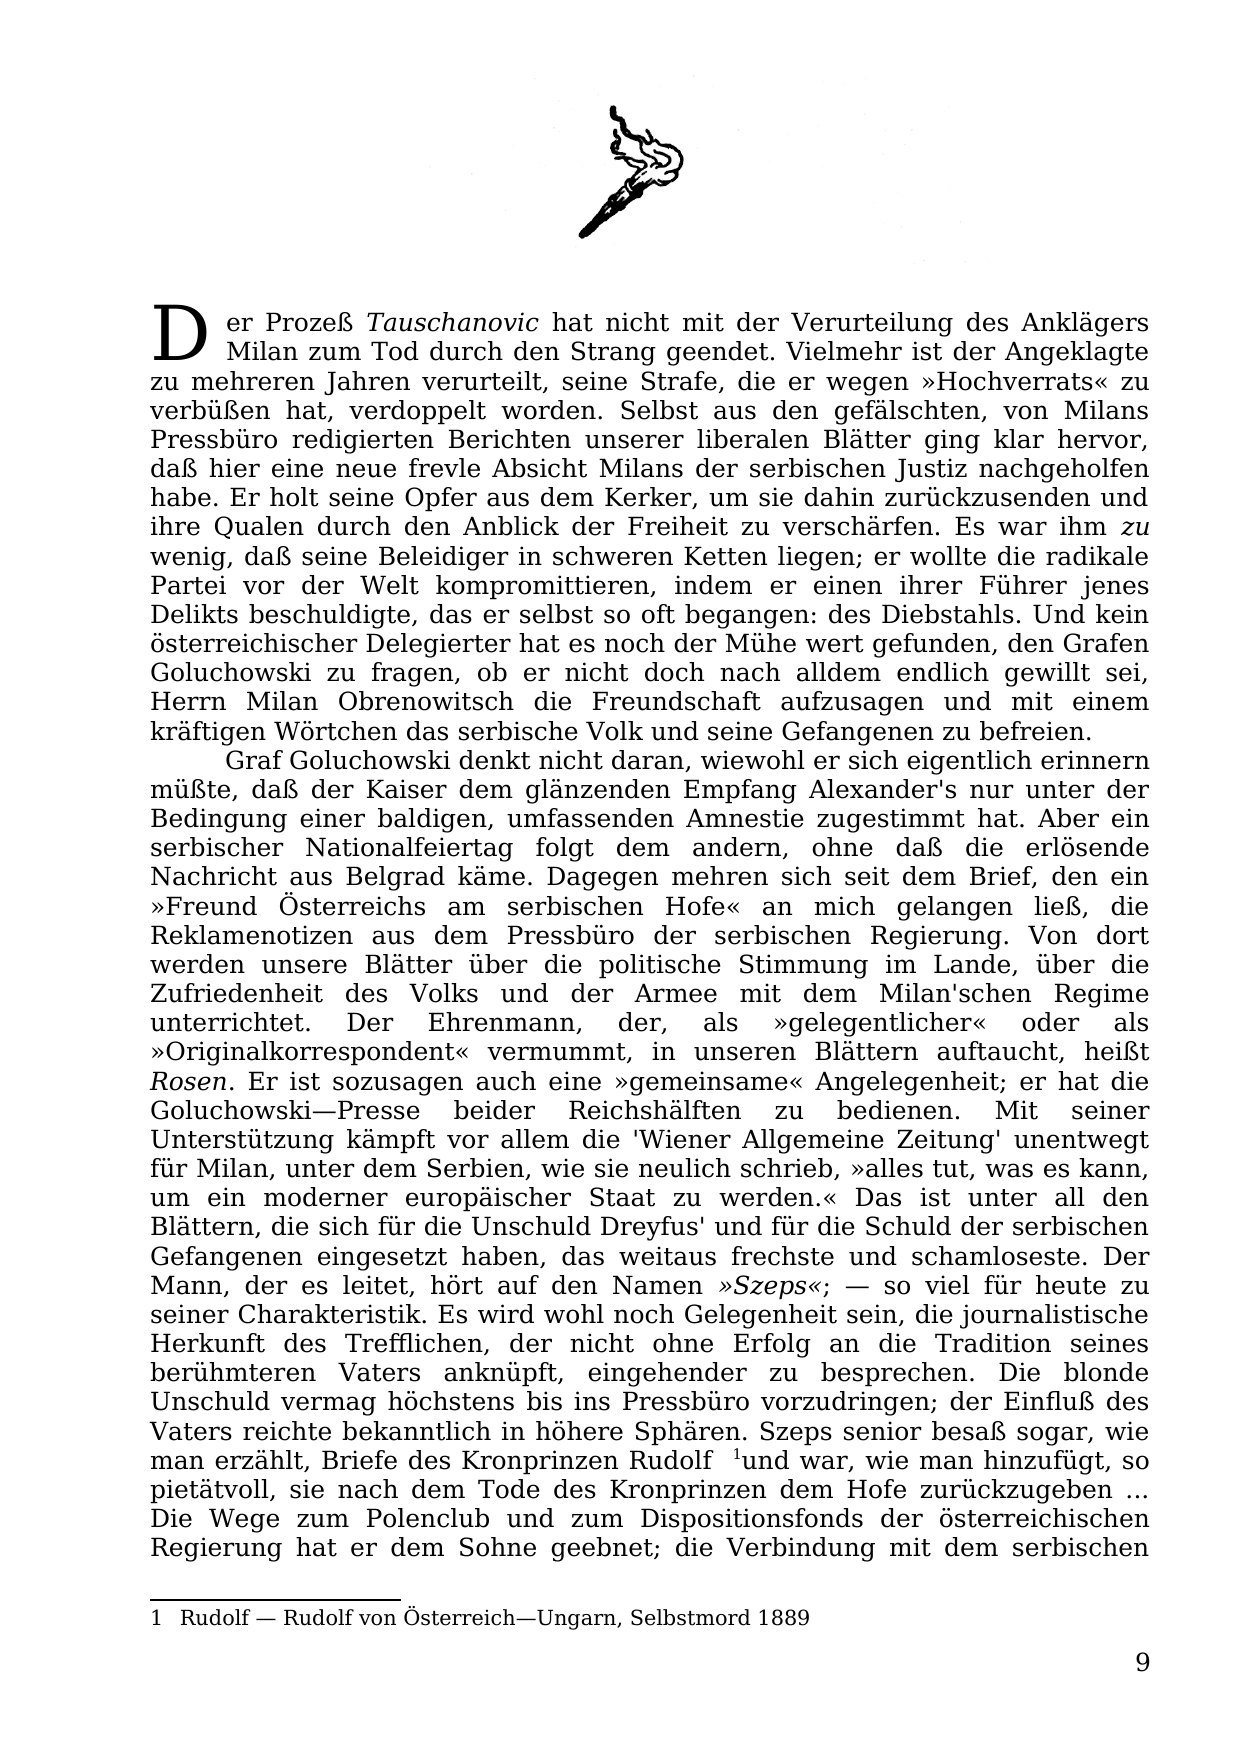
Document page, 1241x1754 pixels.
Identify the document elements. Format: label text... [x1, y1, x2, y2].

text Graf Goluchowski denkt nicht daran, wiewohl er sich eigentlich erinnern müßte, daß der Kaiser dem glänzenden Empfang Alexander's nur unter der Bedingung einer baldigen, umfassenden Amnestie zugestimmt hat. Aber ein serbischer Nationalfeiertag folgt dem andern, ohne daß die erlösende Nachricht aus Belgrad käme. Dagegen mehren sich seit dem Brief, den ein »Freund Österreichs am serbischen Hofe« an mich gelangen ließ, die Reklamenotizen aus dem Pressbüro der serbischen Regierung. Von dort werden unsere Blätter über die politische Stimmung im Lande, über die Zufriedenheit des Volks und der Armee mit dem Milan'schen Regime unterrichtet. Der Ehrenmann, der, als »gelegentlicher« oder als »Originalkorrespondent« vermummt, in unseren Blättern auftaucht, heißt Rosen. Er ist sozusagen auch eine »gemeinsame« Angelegenheit; er hat die Goluchowski—Presse beider Reichshälften zu bedienen. Mit seiner Unterstützung kämpft vor allem die 'Wiener Allgemeine Zeitung' unentwegt für Milan, unter dem Serbien, wie sie neulich schrieb, »alles tut, was es kann, um ein moderner europäischer Staat zu werden.« Das ist unter all den Blättern, die sich für die Unschuld Dreyfus' und für die Schuld der serbischen Gefangenen eingesetzt haben, das weitaus frechste und schamloseste. Der Mann, der es leitet, hört auf den Namen »Szeps«; — so viel für heute zu seiner Charakteristik. Es wird wohl noch Gelegenheit sein, die journalistische Herkunft des Trefflichen, der nicht ohne Erfolg an die Tradition seines berühmteren Vaters anknüpft, eingehender zu besprechen. Die blonde Unschuld vermag höchstens bis ins Pressbüro vorzudringen; der Einfluß des Vaters reichte bekanntlich in höhere Sphären. Szeps senior besaß sogar, wie man erzählt, Briefe des Kronprinzen Rudolf und war, wie man hinzufügt, so pietätvoll, sie nach dem Tode des Kronprinzen dem Hofe zurückzugeben ... Die Wege zum Polenclub und zum Dispositionsfonds der österreichischen Regierung hat er dem Sohne geebnet; die Verbindung mit dem serbischen [150, 746, 1151, 1562]
text Rudolf — Rudolf von Österreich—Ungarn, Selbstmord 1889 [150, 1606, 1151, 1631]
text Der Prozeß Tauschanovic hat nicht mit der Verurteilung des Anklägers Milan zum Tod durch den Strang geendet. Vielmehr ist der Angeklagte zu mehreren Jahren verurteilt, seine Strafe, die er wegen »Hochverrats« zu verbüßen hat, verdoppelt worden. Selbst aus den gefälschten, von Milans Pressbüro redigierten Berichten unserer liberalen Blätter ging klar hervor, daß hier eine neue frevle Absicht Milans der serbischen Justiz nachgeholfen habe. Er holt seine Opfer aus dem Kerker, um sie dahin zurückzusenden und ihre Qualen durch den Anblick der Freiheit zu verschärfen. Es war ihm zu wenig, daß seine Beleidiger in schweren Ketten liegen; er wollte die radikale Partei vor der Welt kompromittieren, indem er einen ihrer Führer jenes Delikts beschuldigte, das er selbst so oft begangen: des Diebstahls. Und kein österreichischer Delegierter hat es noch der Mühe wert gefunden, den Grafen Goluchowski zu fragen, ob er nicht doch nach alldem endlich gewillt sei, Herrn Milan Obrenowitsch die Freundschaft aufzusagen und mit einem kräftigen Wörtchen das serbische Volk und seine Gefangenen zu befreien. [150, 305, 1151, 746]
picture [310, 75, 991, 264]
